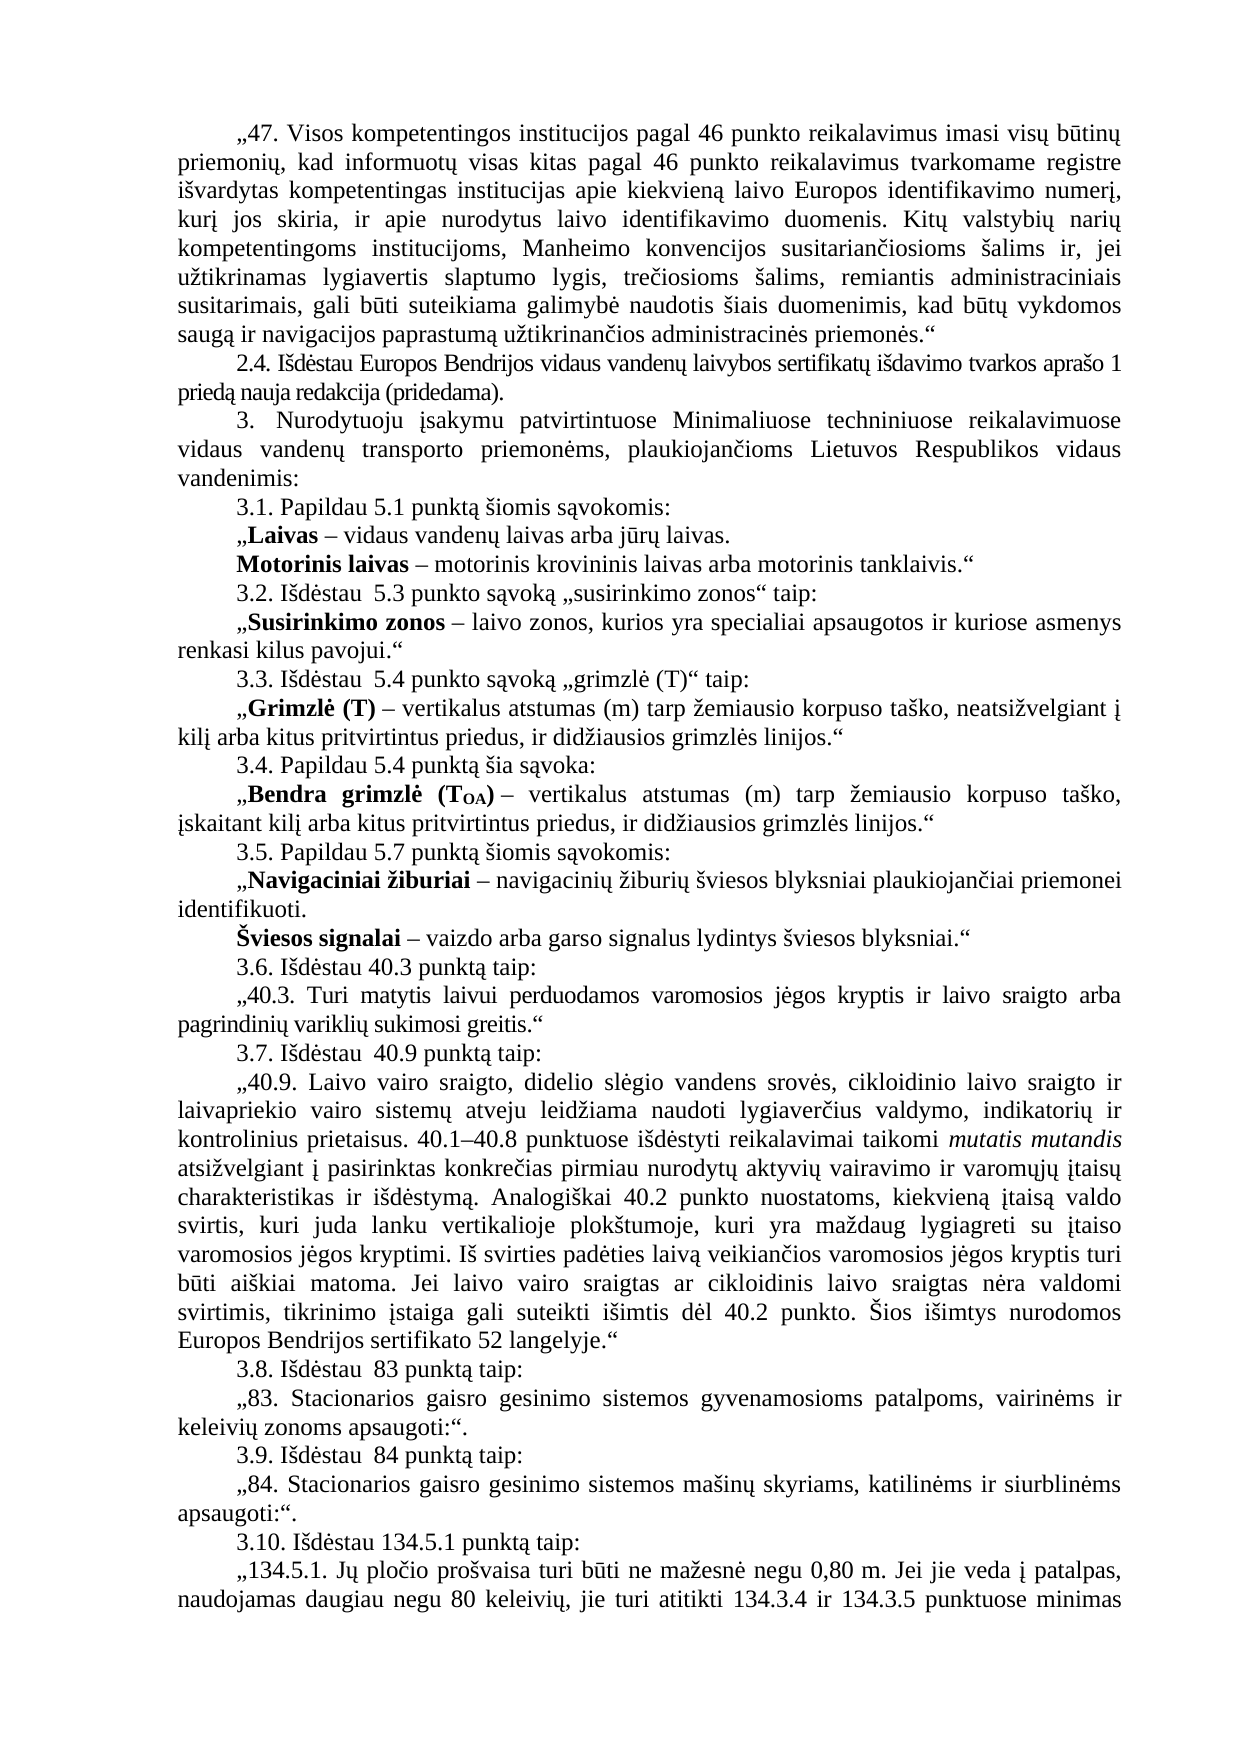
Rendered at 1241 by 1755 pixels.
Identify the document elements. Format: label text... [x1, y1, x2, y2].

text „84. Stacionarios gaisro gesinimo sistemos mašinų skyriams, katilinėms ir siurblinėms apsaugoti:“. [177, 1469, 1122, 1527]
text 3.8. Išdėstau 83 punktą taip: [177, 1354, 1122, 1383]
text 3.3. Išdėstau 5.4 punkto sąvoką „grimzlė (T)“ taip: [177, 664, 1122, 693]
text 3. Nurodytuoju įsakymu patvirtintuose Minimaliuose techniniuose reikalavimuose vidaus vandenų transporto priemonėms, plaukiojančioms Lietuvos Respublikos vidaus vandenimis: [177, 406, 1122, 492]
text „134.5.1. Jų pločio prošvaisa turi būti ne mažesnė negu 0,80 m. Jei jie veda į patalpas, naudojamas daugiau negu 80 keleivių, jie turi atitikti 134.3.4 ir 134.3.5 punktuose minimas [177, 1556, 1122, 1613]
text „40.9. Laivo vairo sraigto, didelio slėgio vandens srovės, cikloidinio laivo sraigto ir laivapriekio vairo sistemų atveju leidžiama naudoti lygiaverčius valdymo, indikatorių ir kontrolinius prietaisus. 40.1–40.8 punktuose išdėstyti reikalavimai taikomi mutatis mutandis atsižvelgiant į pasirinktas konkrečias pirmiau nurodytų aktyvių vairavimo ir varomųjų įtaisų charakteristikas ir išdėstymą. Analogiškai 40.2 punkto nuostatoms, kiekvieną įtaisą valdo svirtis, kuri juda lanku vertikalioje plokštumoje, kuri yra maždaug lygiagreti su įtaiso varomosios jėgos kryptimi. Iš svirties padėties laivą veikiančios varomosios jėgos kryptis turi būti aiškiai matoma. Jei laivo vairo sraigtas ar cikloidinis laivo sraigtas nėra valdomi svirtimis, tikrinimo įstaiga gali suteikti išimtis dėl 40.2 punkto. Šios išimtys nurodomos Europos Bendrijos sertifikato 52 langelyje.“ [177, 1067, 1122, 1354]
text „Navigaciniai žiburiai – navigacinių žiburių šviesos blyksniai plaukiojančiai priemonei identifikuoti. [177, 866, 1122, 923]
text 3.6. Išdėstau 40.3 punktą taip: [177, 952, 1122, 981]
text 2.4. Išdėstau Europos Bendrijos vidaus vandenų laivybos sertifikatų išdavimo tvarkos aprašo 1 priedą nauja redakcija (pridedama). [177, 348, 1122, 406]
text 3.4. Papildau 5.4 punktą šia sąvoka: [177, 751, 1122, 779]
text Šviesos signalai – vaizdo arba garso signalus lydintys šviesos blyksniai.“ [177, 923, 1122, 952]
text 3.1. Papildau 5.1 punktą šiomis sąvokomis: [177, 492, 1122, 521]
text „40.3. Turi matytis laivui perduodamos varomosios jėgos kryptis ir laivo sraigto arba pagrindinių variklių sukimosi greitis.“ [177, 981, 1122, 1038]
text 3.5. Papildau 5.7 punktą šiomis sąvokomis: [177, 837, 1122, 866]
text „47. Visos kompetentingos institucijos pagal 46 punkto reikalavimus imasi visų būtinų priemonių, kad informuotų visas kitas pagal 46 punkto reikalavimus tvarkomame registre išvardytas kompetentingas institucijas apie kiekvieną laivo Europos identifikavimo numerį, kurį jos skiria, ir apie nurodytus laivo identifikavimo duomenis. Kitų valstybių narių kompetentingoms institucijoms, Manheimo konvencijos susitariančiosioms šalims ir, jei užtikrinamas lygiavertis slaptumo lygis, trečiosioms šalims, remiantis administraciniais susitarimais, gali būti suteikiama galimybė naudotis šiais duomenimis, kad būtų vykdomos saugą ir navigacijos paprastumą užtikrinančios administracinės priemonės.“ [177, 118, 1122, 348]
text „Grimzlė (T) – vertikalus atstumas (m) tarp žemiausio korpuso taško, neatsižvelgiant į kilį arba kitus pritvirtintus priedus, ir didžiausios grimzlės linijos.“ [177, 693, 1122, 751]
text 3.10. Išdėstau 134.5.1 punktą taip: [177, 1527, 1122, 1556]
text 3.7. Išdėstau 40.9 punktą taip: [177, 1038, 1122, 1067]
text 3.9. Išdėstau 84 punktą taip: [177, 1441, 1122, 1469]
text „Laivas – vidaus vandenų laivas arba jūrų laivas. [177, 521, 1122, 549]
text „83. Stacionarios gaisro gesinimo sistemos gyvenamosioms patalpoms, vairinėms ir keleivių zonoms apsaugoti:“. [177, 1383, 1122, 1441]
text „Susirinkimo zonos – laivo zonos, kurios yra specialiai apsaugotos ir kuriose asmenys renkasi kilus pavojui.“ [177, 607, 1122, 664]
text 3.2. Išdėstau 5.3 punkto sąvoką „susirinkimo zonos“ taip: [177, 578, 1122, 607]
text „Bendra grimzlė (TOA) – vertikalus atstumas (m) tarp žemiausio korpuso taško, įskaitant kilį arba kitus pritvirtintus priedus, ir didžiausios grimzlės linijos.“ [177, 779, 1122, 837]
text Motorinis laivas – motorinis krovininis laivas arba motorinis tanklaivis.“ [177, 549, 1122, 578]
